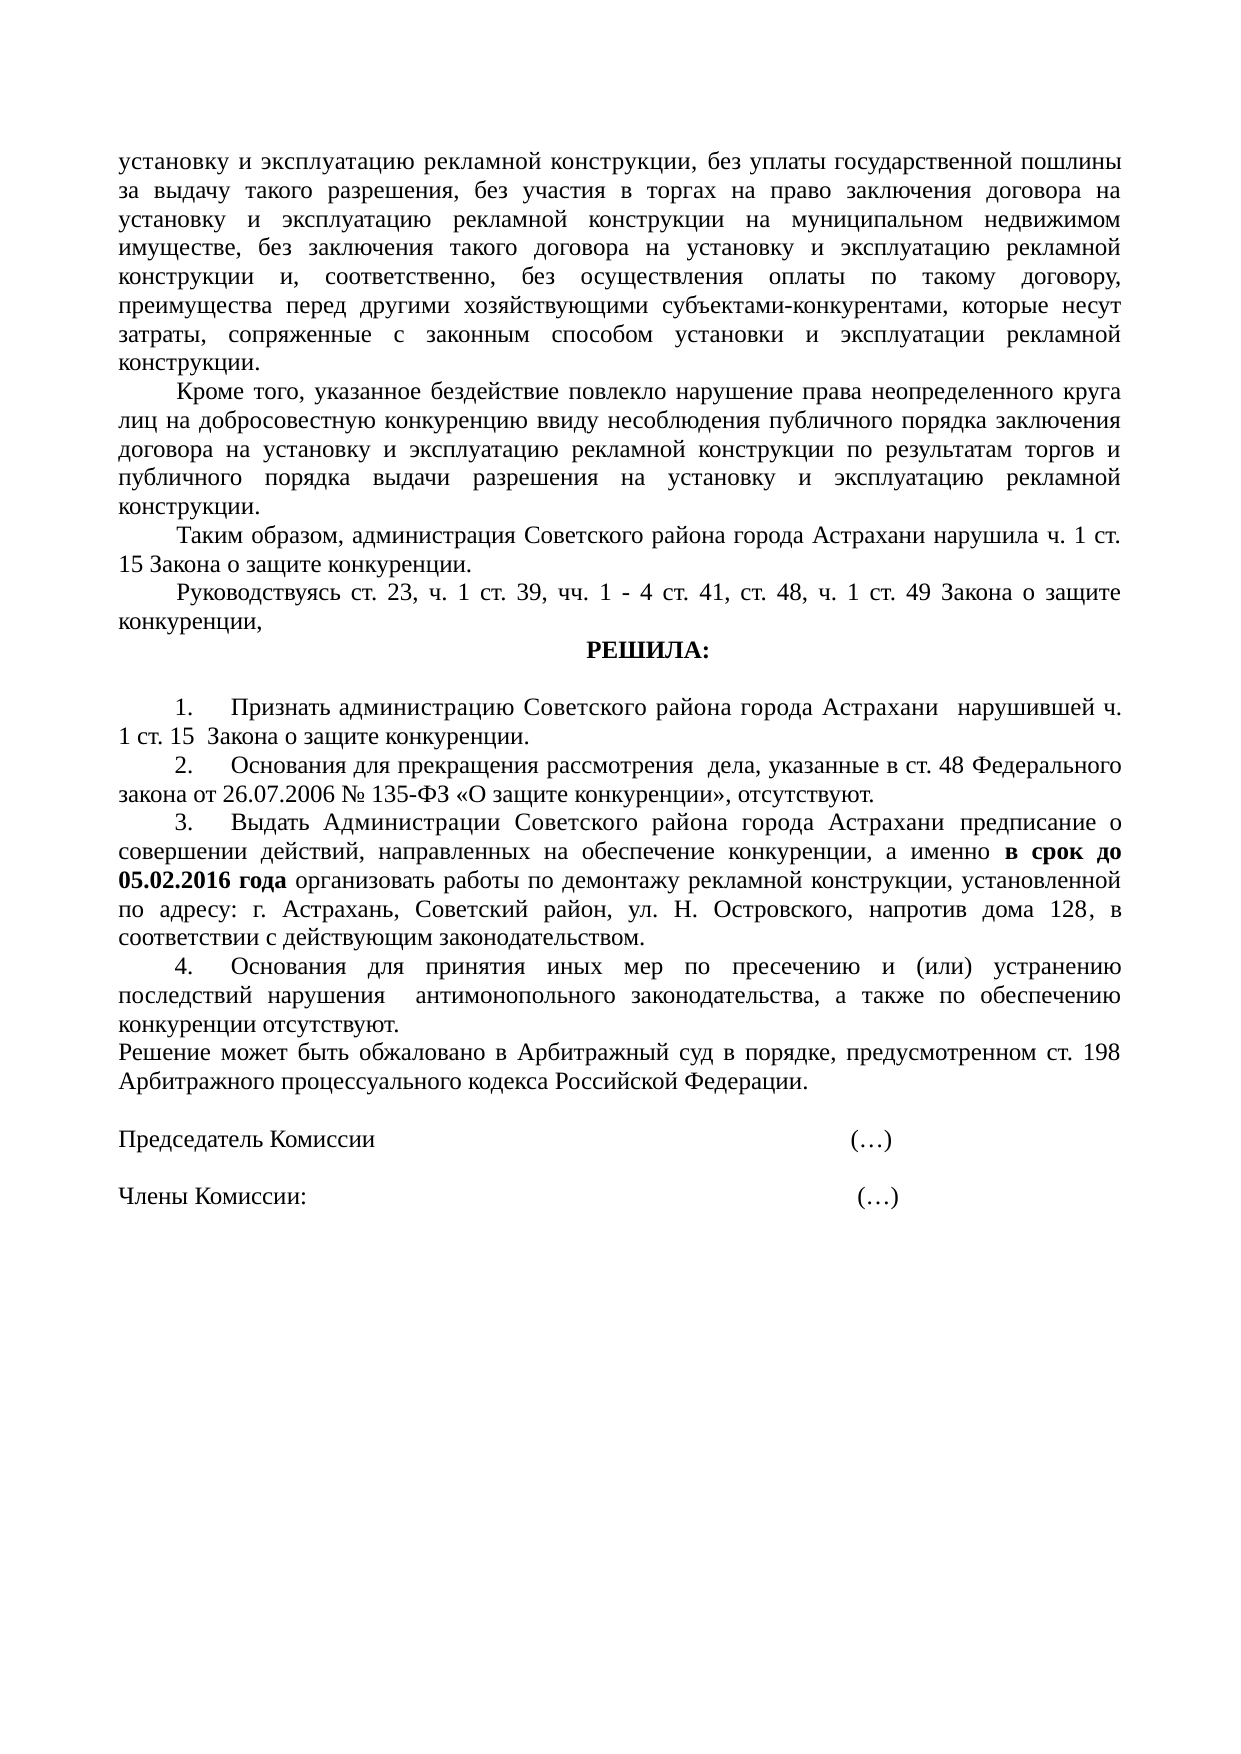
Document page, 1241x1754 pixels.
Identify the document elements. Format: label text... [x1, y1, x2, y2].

text Председатель Комиссии (…) [118, 1124, 1122, 1152]
text РЕШИЛА: [118, 635, 1122, 664]
text установку и эксплуатацию рекламной конструкции, без уплаты государственной пошлины за выдачу такого разрешения, без участия в торгах на право заключения договора на установку и эксплуатацию рекламной конструкции на муниципальном недвижимом имуществе, без заключения такого договора на установку и эксплуатацию рекламной конструкции и, соответственно, без осуществления оплаты по такому договору, преимущества перед другими хозяйствующими субъектами-конкурентами, которые несут затраты, сопряженные с законным способом установки и эксплуатации рекламной конструкции. [118, 146, 1122, 376]
text Таким образом, администрация Советского района города Астрахани нарушила ч. 1 ст. 15 Закона о защите конкуренции. [118, 520, 1122, 577]
list Основания для прекращения рассмотрения дела, указанные в ст. 48 Федерального закона от 26.07.2006 № 135-ФЗ «О защите конкуренции», отсутствуют. [118, 750, 1122, 807]
list Выдать Администрации Советского района города Астрахани предписание о совершении действий, направленных на обеспечение конкуренции, а именно в срок до 05.02.2016 года организовать работы по демонтажу рекламной конструкции, установленной по адресу: г. Астрахань, Советский район, ул. Н. Островского, напротив дома 128, в соответствии с действующим законодательством. [118, 807, 1122, 951]
list Признать администрацию Советского района города Астрахани нарушившей ч. 1 ст. 15 Закона о защите конкуренции. [118, 692, 1122, 750]
list Решение может быть обжаловано в Арбитражный суд в порядке, предусмотренном ст. 198 Арбитражного процессуального кодекса Российской Федерации. [118, 1037, 1122, 1095]
text Члены Комиссии: (…) [118, 1181, 1122, 1210]
text Руководствуясь ст. 23, ч. 1 ст. 39, чч. 1 - 4 ст. 41, ст. 48, ч. 1 ст. 49 Закона о защите конкуренции, [118, 577, 1122, 635]
text Кроме того, указанное бездействие повлекло нарушение права неопределенного круга лиц на добросовестную конкуренцию ввиду несоблюдения публичного порядка заключения договора на установку и эксплуатацию рекламной конструкции по результатам торгов и публичного порядка выдачи разрешения на установку и эксплуатацию рекламной конструкции. [118, 376, 1122, 520]
list Основания для принятия иных мер по пресечению и (или) устранению последствий нарушения антимонопольного законодательства, а также по обеспечению конкуренции отсутствуют. [118, 951, 1122, 1037]
